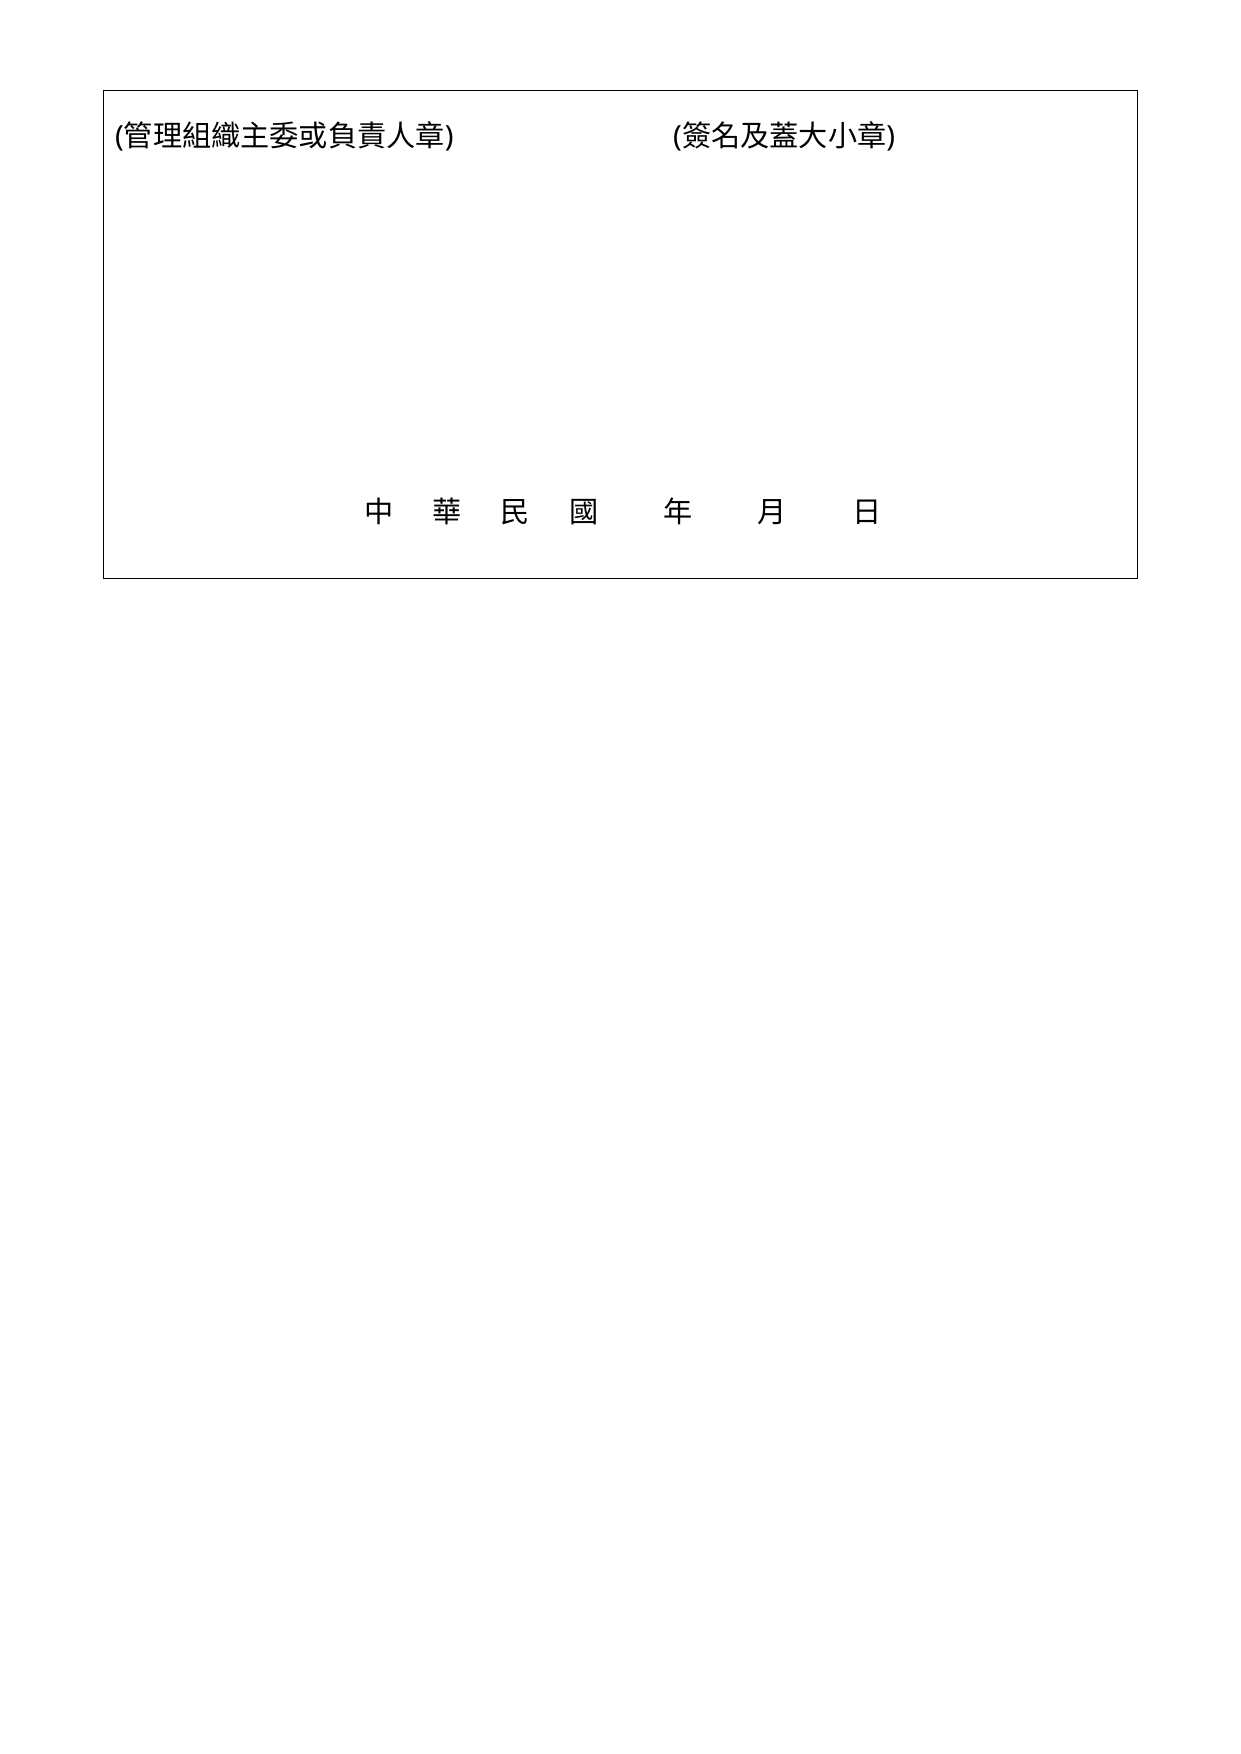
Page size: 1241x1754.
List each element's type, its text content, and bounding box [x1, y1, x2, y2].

table_cell (管理組織主委或負責人章) (簽名及蓋大小章) 中 華 民 國 年 月 日 [104, 91, 1137, 578]
